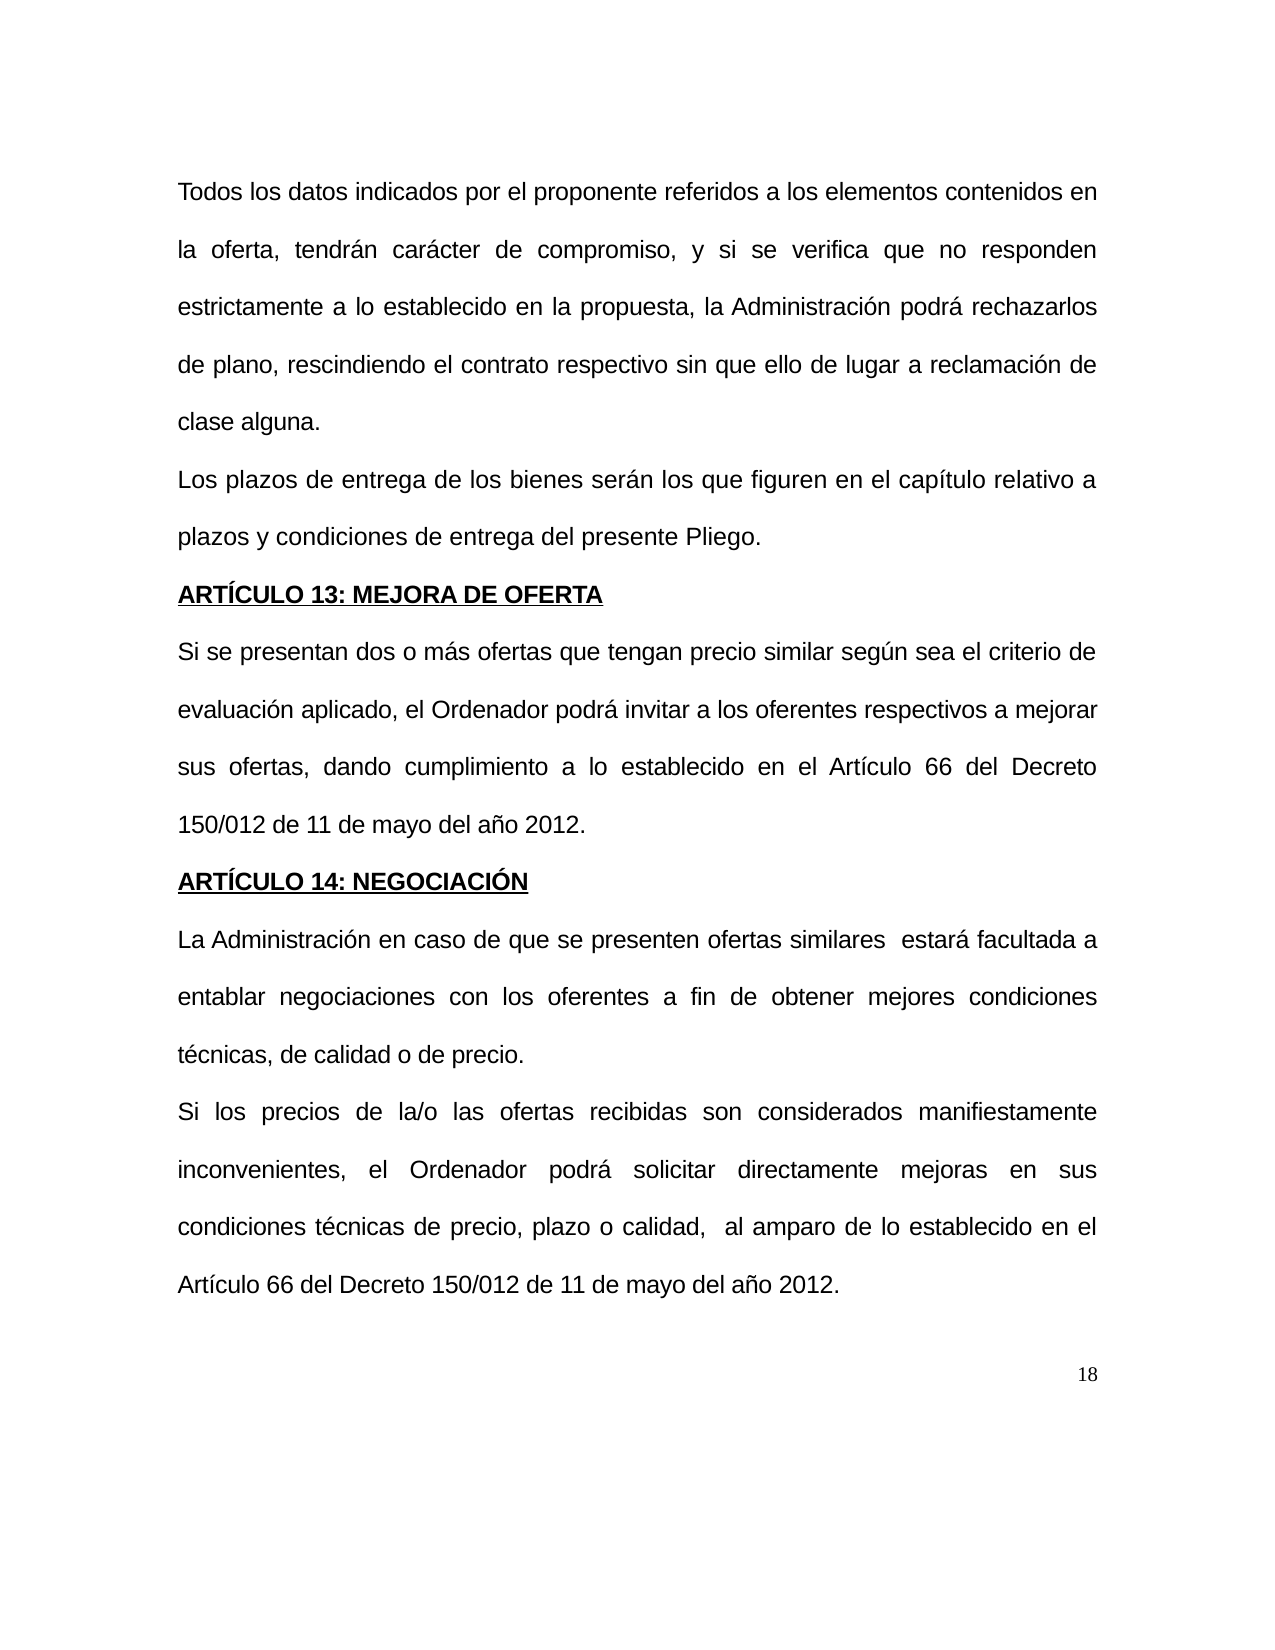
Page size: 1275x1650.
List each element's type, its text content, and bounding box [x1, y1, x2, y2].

text ARTÍCULO 13: MEJORA DE OFERTA [177, 580, 1098, 609]
text Los plazos de entrega de los bienes serán los que figuren en el capítulo relativo a plazos y condiciones de entrega del presente Pliego. [177, 465, 1098, 551]
text Si los precios de la/o las ofertas recibidas son considerados manifiestamente inconvenientes, el Ordenador podrá solicitar directamente mejoras en sus condiciones técnicas de precio, plazo o calidad, al amparo de lo establecido en el Artículo 66 del Decreto 150/012 de 11 de mayo del año 2012. [177, 1097, 1098, 1299]
text Si se presentan dos o más ofertas que tengan precio similar según sea el criterio de evaluación aplicado, el Ordenador podrá invitar a los oferentes respectivos a mejorar sus ofertas, dando cumplimiento a lo establecido en el Artículo 66 del Decreto 150/012 de 11 de mayo del año 2012. [177, 637, 1098, 839]
text La Administración en caso de que se presenten ofertas similares estará facultada a entablar negociaciones con los oferentes a fin de obtener mejores condiciones técnicas, de calidad o de precio. [177, 925, 1098, 1069]
text Todos los datos indicados por el proponente referidos a los elementos contenidos en la oferta, tendrán carácter de compromiso, y si se verifica que no responden estrictamente a lo establecido en la propuesta, la Administración podrá rechazarlos de plano, rescindiendo el contrato respectivo sin que ello de lugar a reclamación de clase alguna. [177, 177, 1098, 436]
text ARTÍCULO 14: NEGOCIACIÓN [177, 867, 1098, 896]
